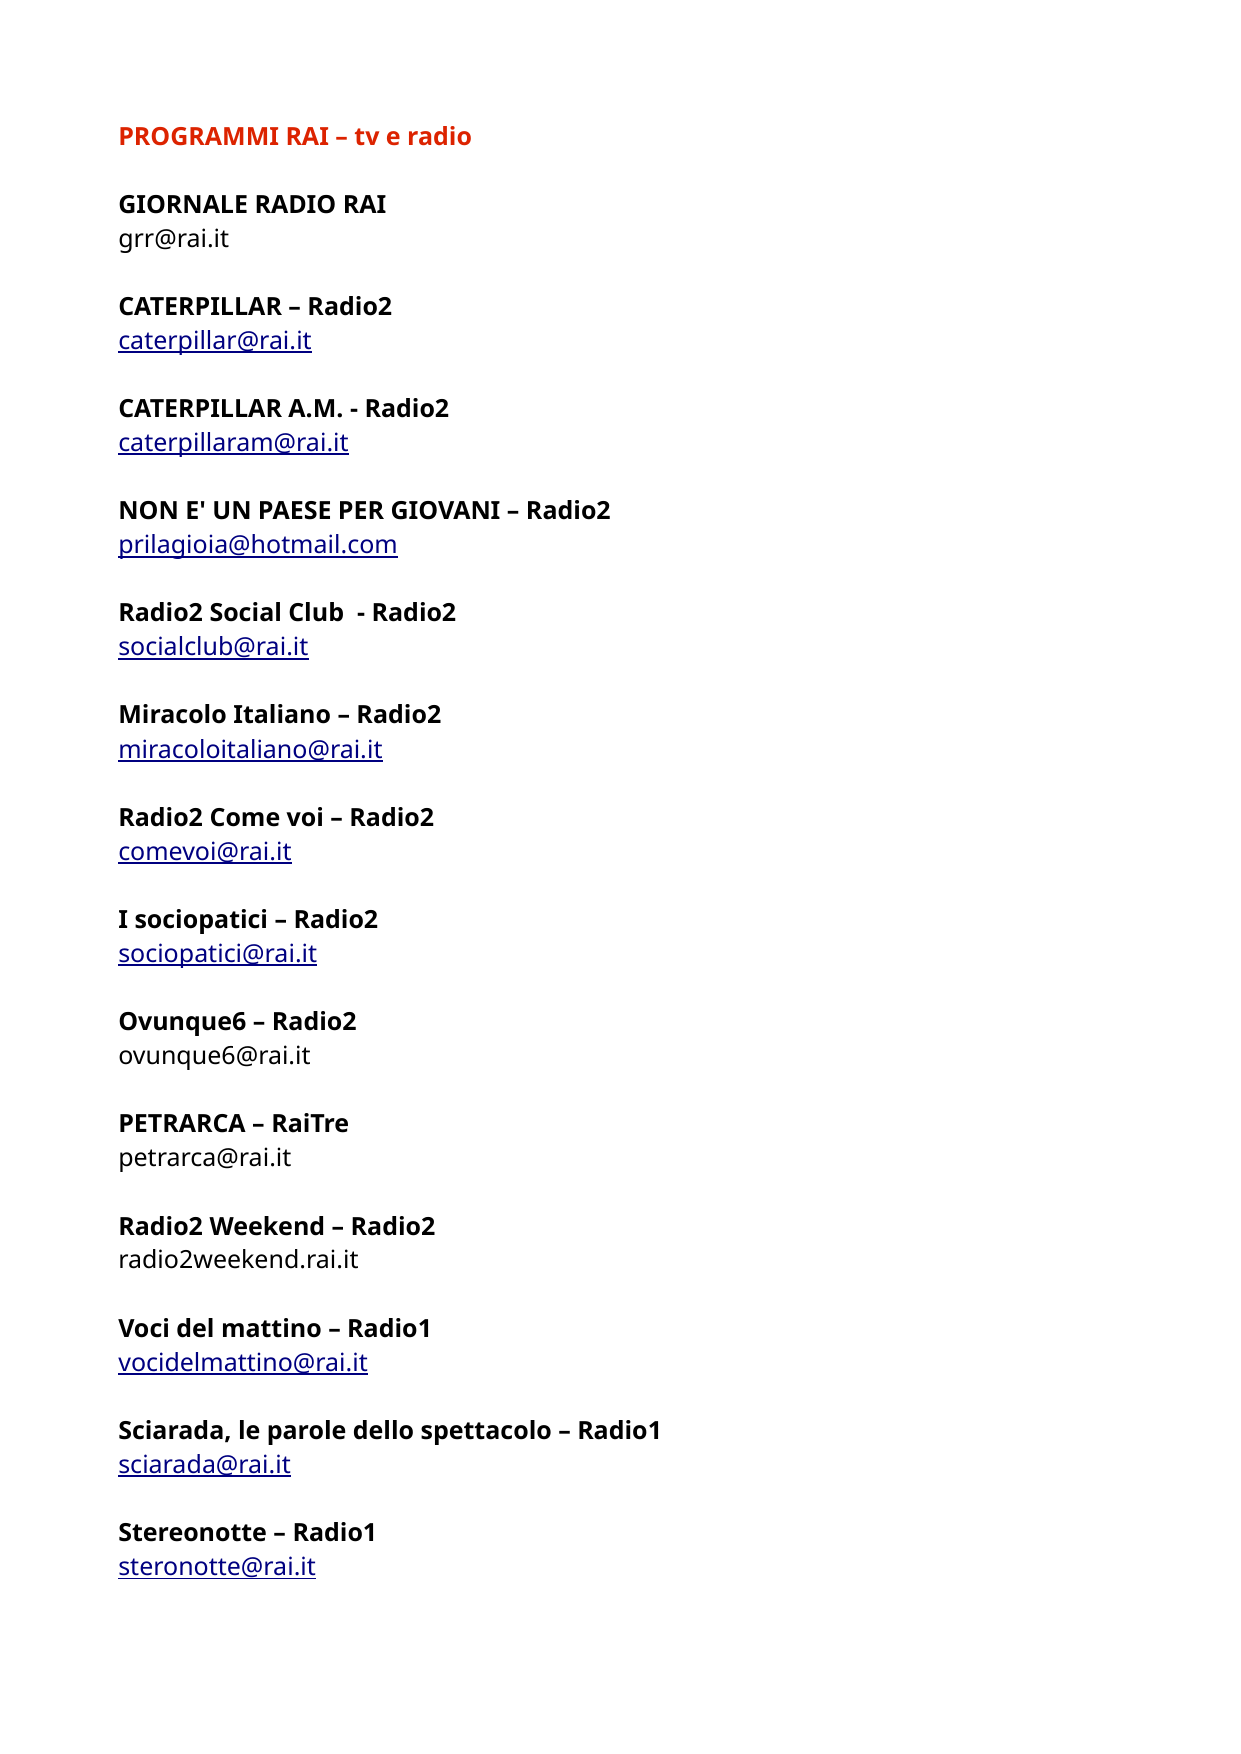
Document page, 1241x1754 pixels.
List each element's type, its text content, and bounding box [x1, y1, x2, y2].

text sociopatici@rai.it [118, 936, 1122, 970]
text caterpillar@rai.it [118, 322, 1122, 357]
text ovunque6@rai.it [118, 1038, 1122, 1072]
text GIORNALE RADIO RAI [118, 186, 1122, 220]
text sciarada@rai.it [118, 1447, 1122, 1481]
text miracoloitaliano@rai.it [118, 731, 1122, 765]
text radio2weekend.rai.it [118, 1242, 1122, 1276]
text prilagioia@hotmail.com [118, 527, 1122, 561]
text NON E' UN PAESE PER GIOVANI – Radio2 [118, 493, 1122, 527]
text PETRARCA – RaiTre [118, 1072, 1122, 1140]
text vocidelmattino@rai.it [118, 1344, 1122, 1378]
text comevoi@rai.it [118, 833, 1122, 867]
text I sociopatici – Radio2 [118, 902, 1122, 936]
text caterpillaram@rai.it [118, 425, 1122, 459]
text steronotte@rai.it [118, 1549, 1122, 1583]
text Radio2 Come voi – Radio2 [118, 799, 1122, 833]
text Radio2 Weekend – Radio2 [118, 1208, 1122, 1242]
text CATERPILLAR A.M. - Radio2 [118, 391, 1122, 425]
text PROGRAMMI RAI – tv e radio [118, 118, 1122, 186]
text grr@rai.it [118, 220, 1122, 254]
text socialclub@rai.it [118, 629, 1122, 663]
text petrarca@rai.it [118, 1140, 1122, 1174]
text CATERPILLAR – Radio2 [118, 288, 1122, 322]
text Stereonotte – Radio1 [118, 1515, 1122, 1549]
text Sciarada, le parole dello spettacolo – Radio1 [118, 1412, 1122, 1447]
text Ovunque6 – Radio2 [118, 1004, 1122, 1038]
text Radio2 Social Club - Radio2 [118, 595, 1122, 629]
text Miracolo Italiano – Radio2 [118, 697, 1122, 731]
text Voci del mattino – Radio1 [118, 1310, 1122, 1344]
